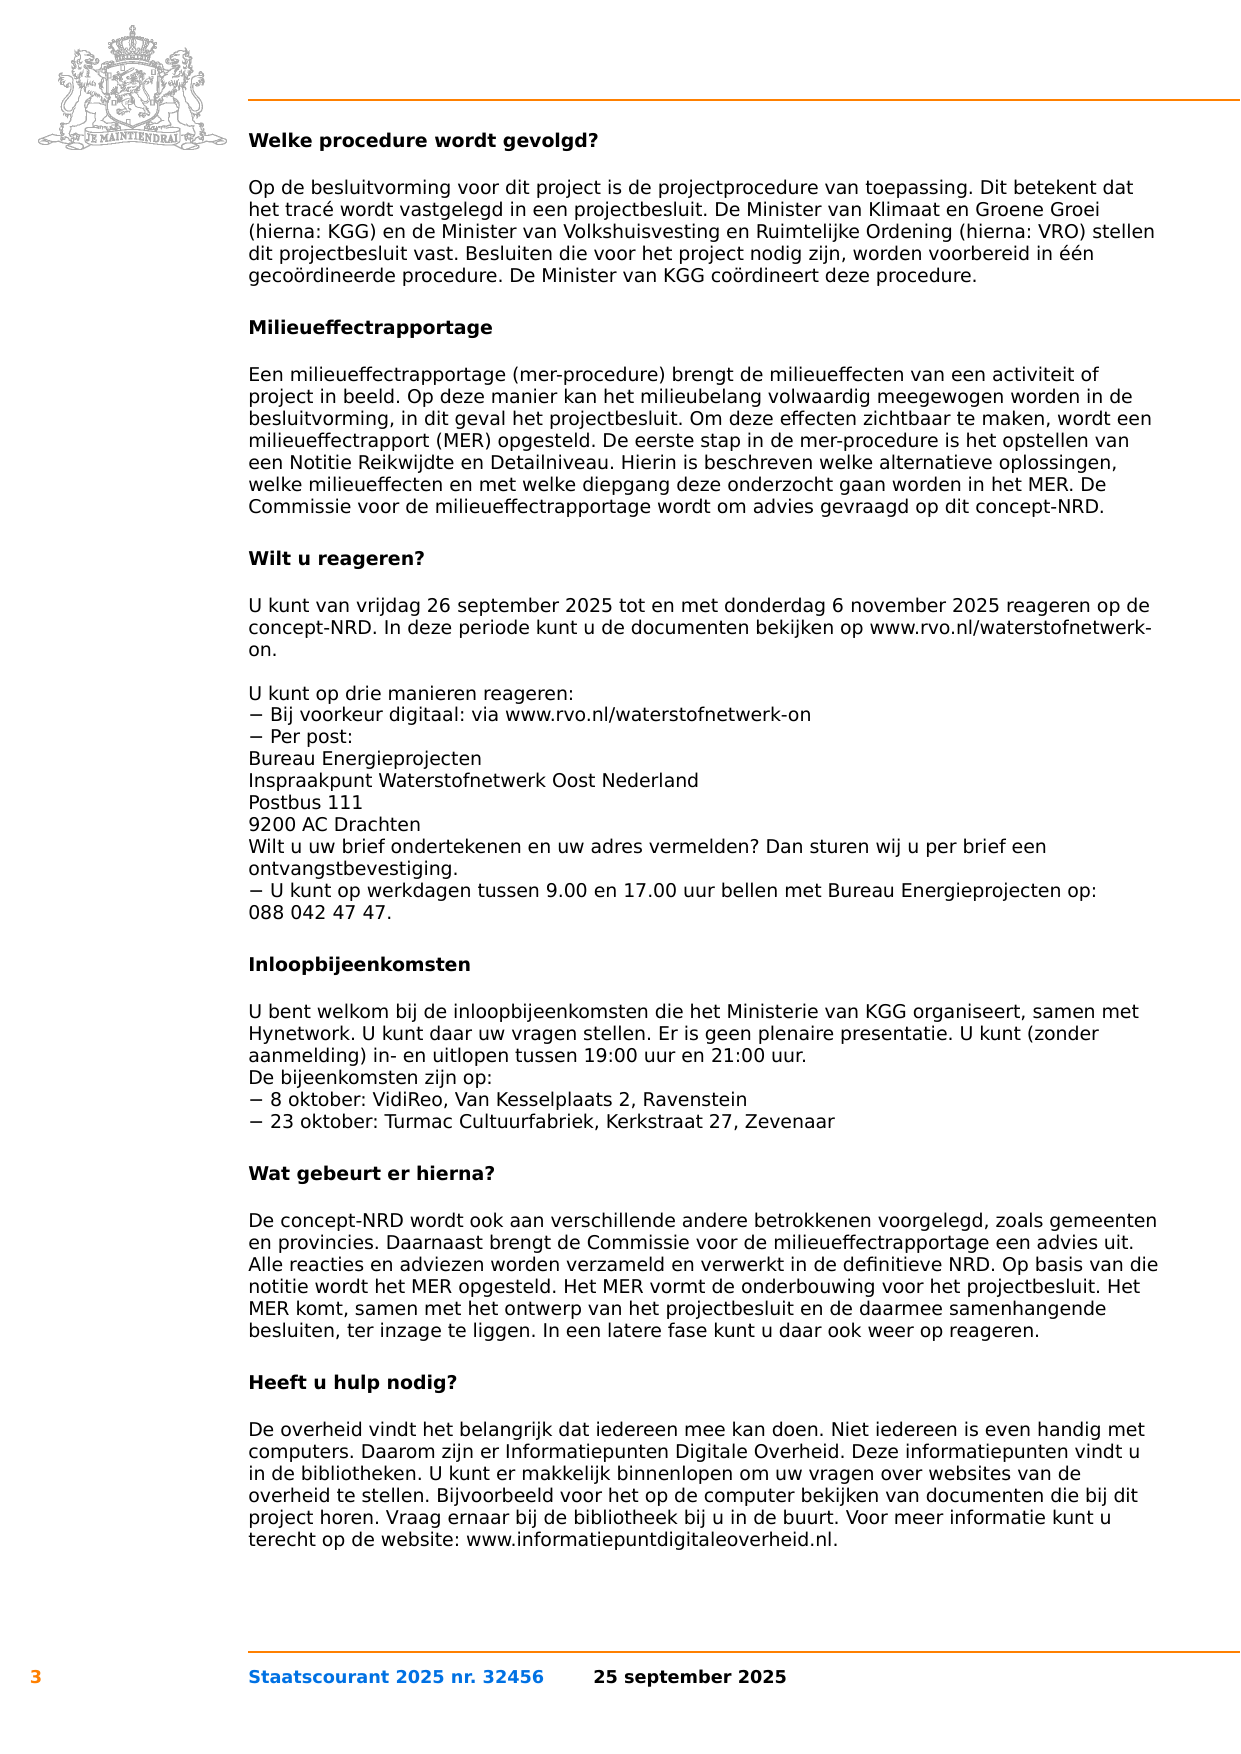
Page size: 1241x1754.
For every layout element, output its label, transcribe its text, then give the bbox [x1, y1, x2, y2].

text − 8 oktober: VidiReo, Van Kesselplaats 2, Ravenstein [248, 1089, 1163, 1111]
subtitle Inloopbijeenkomsten [248, 954, 1163, 976]
text Postbus 111 [248, 792, 1163, 814]
subtitle Wat gebeurt er hierna? [248, 1163, 1163, 1185]
text 9200 AC Drachten [248, 814, 1163, 836]
text De bijeenkomsten zijn op: [248, 1067, 1163, 1089]
text Op de besluitvorming voor dit project is de projectprocedure van toepassing. Dit betekent dat het tracé wordt vastgelegd in een projectbesluit. De Minister van Klimaat en Groene Groei (hierna: KGG) en de Minister van Volkshuisvesting en Ruimtelijke Ordening (hierna: VRO) stellen dit projectbesluit vast. Besluiten die voor het project nodig zijn, worden voorbereid in één gecoördineerde procedure. De Minister van KGG coördineert deze procedure. [248, 177, 1163, 287]
text De concept-NRD wordt ook aan verschillende andere betrokkenen voorgelegd, zoals gemeenten en provincies. Daarnaast brengt de Commissie voor de milieueffectrapportage een advies uit. Alle reacties en adviezen worden verzameld en verwerkt in de definitieve NRD. Op basis van die notitie wordt het MER opgesteld. Het MER vormt de onderbouwing voor het projectbesluit. Het MER komt, samen met het ontwerp van het projectbesluit en de daarmee samenhangende besluiten, ter inzage te liggen. In een latere fase kunt u daar ook weer op reageren. [248, 1210, 1163, 1342]
text − Bij voorkeur digitaal: via www.rvo.nl/waterstofnetwerk-on [248, 704, 1163, 726]
subtitle Heeft u hulp nodig? [248, 1372, 1163, 1394]
subtitle Wilt u reageren? [248, 548, 1163, 569]
text Wilt u uw brief ondertekenen en uw adres vermelden? Dan sturen wij u per brief een ontvangstbevestiging. [248, 836, 1163, 880]
subtitle Milieueffectrapportage [248, 317, 1163, 339]
text Inspraakpunt Waterstofnetwerk Oost Nederland [248, 770, 1163, 792]
text − 23 oktober: Turmac Cultuurfabriek, Kerkstraat 27, Zevenaar [248, 1111, 1163, 1133]
text De overheid vindt het belangrijk dat iedereen mee kan doen. Niet iedereen is even handig met computers. Daarom zijn er Informatiepunten Digitale Overheid. Deze informatiepunten vindt u in de bibliotheken. U kunt er makkelijk binnenlopen om uw vragen over websites van de overheid te stellen. Bijvoorbeeld voor het op de computer bekijken van documenten die bij dit project horen. Vraag ernaar bij de bibliotheek bij u in de buurt. Voor meer informatie kunt u terecht op de website: www.informatiepuntdigitaleoverheid.nl. [248, 1419, 1163, 1551]
text U kunt op drie manieren reageren: [248, 682, 1163, 704]
text − U kunt op werkdagen tussen 9.00 en 17.00 uur bellen met Bureau Energieprojecten op: 088 042 47 47. [248, 880, 1163, 924]
picture [38, 25, 227, 150]
text Bureau Energieprojecten [248, 748, 1163, 770]
text U kunt van vrijdag 26 september 2025 tot en met donderdag 6 november 2025 reageren op de concept-NRD. In deze periode kunt u de documenten bekijken op www.rvo.nl/waterstofnetwerk-on. [248, 594, 1163, 661]
subtitle Welke procedure wordt gevolgd? [248, 130, 1163, 152]
text − Per post: [248, 726, 1163, 748]
text Een milieueffectrapportage (mer-procedure) brengt de milieueffecten van een activiteit of project in beeld. Op deze manier kan het milieubelang volwaardig meegewogen worden in de besluitvorming, in dit geval het projectbesluit. Om deze effecten zichtbaar te maken, wordt een milieueffectrapport (MER) opgesteld. De eerste stap in de mer-procedure is het opstellen van een Notitie Reikwijdte en Detailniveau. Hierin is beschreven welke alternatieve oplossingen, welke milieueffecten en met welke diepgang deze onderzocht gaan worden in het MER. De Commissie voor de milieueffectrapportage wordt om advies gevraagd op dit concept-NRD. [248, 364, 1163, 518]
text U bent welkom bij de inloopbijeenkomsten die het Ministerie van KGG organiseert, samen met Hynetwork. U kunt daar uw vragen stellen. Er is geen plenaire presentatie. U kunt (zonder aanmelding) in- en uitlopen tussen 19:00 uur en 21:00 uur. [248, 1001, 1163, 1067]
